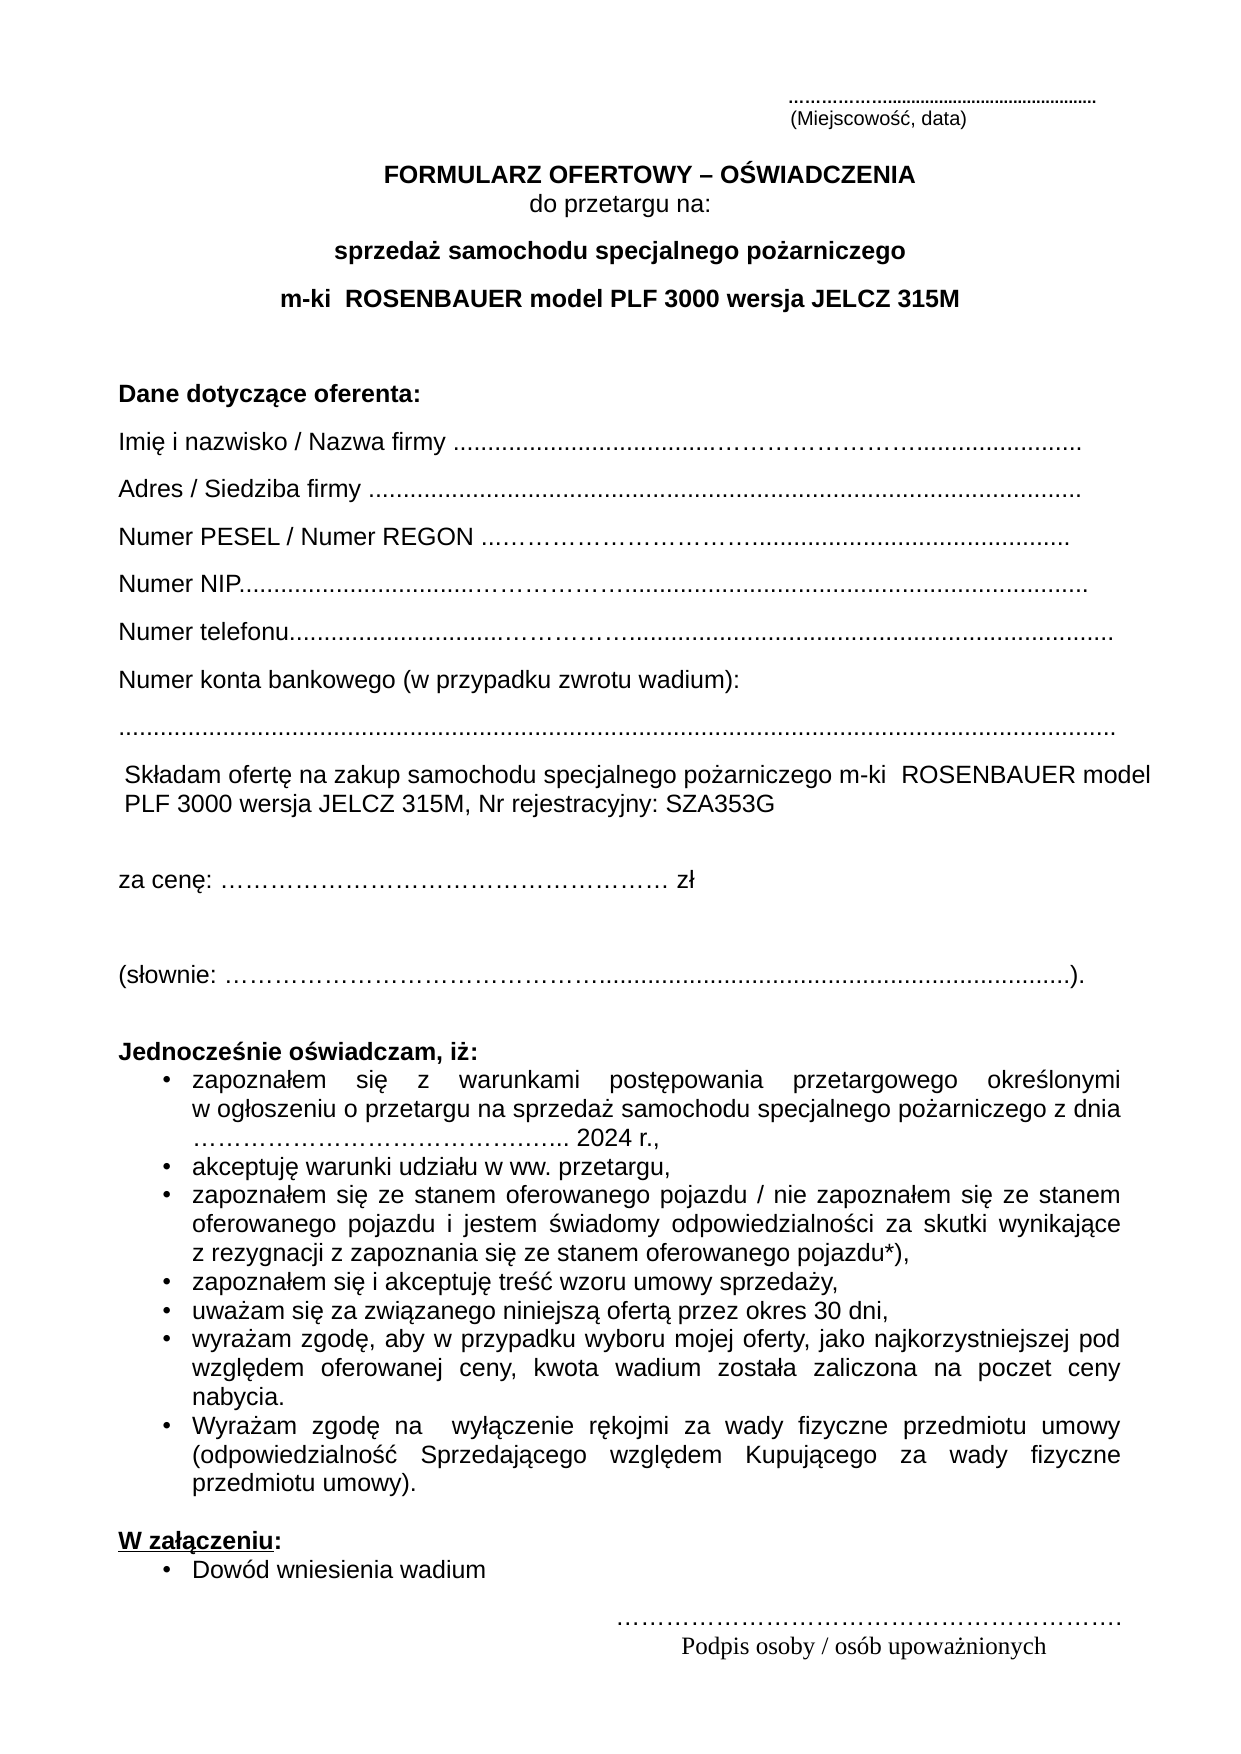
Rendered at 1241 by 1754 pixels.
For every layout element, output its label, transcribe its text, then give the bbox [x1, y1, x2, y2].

list Dowód wniesienia wadium [162, 1555, 1122, 1583]
text Numer PESEL / Numer REGON ...………………………….............................................. [118, 522, 1122, 551]
text sprzedaż samochodu specjalnego pożarniczego [118, 236, 1122, 265]
text Dane dotyczące oferenta: [118, 379, 1122, 408]
text Imię i nazwisko / Nazwa firmy ......................................……………………........................ [118, 427, 1122, 455]
text do przetargu na: [118, 188, 1122, 217]
text za cenę: ……………………………………………… zł [118, 865, 1122, 894]
list wyrażam zgodę, aby w przypadku wyboru mojej oferty, jako najkorzystniejszej pod względem oferowanej ceny, kwota wadium została zaliczona na poczet ceny nabycia. [162, 1324, 1122, 1411]
text Numer telefonu...............................……………...................................................................... [118, 617, 1122, 646]
text Składam ofertę na zakup samochodu specjalnego pożarniczego m-ki ROSENBAUER model PLF 3000 wersja JELCZ 315M, Nr rejestracyjny: SZA353G [124, 760, 1175, 817]
text (Miejscowość, data) [635, 107, 1122, 140]
list akceptuję warunki udziału w ww. przetargu, [162, 1152, 1122, 1180]
list uważam się za związanego niniejszą ofertą przez okres 30 dni, [162, 1296, 1122, 1324]
text Numer konta bankowego (w przypadku zwrotu wadium): [118, 664, 1122, 693]
text W załączeniu: [118, 1526, 1122, 1555]
text Podpis osoby / osób upoważnionych [605, 1631, 1122, 1660]
text FORMULARZ OFERTOWY – OŚWIADCZENIA [124, 160, 1175, 188]
text ………………............................................. [709, 87, 1175, 107]
text ……………………………………………………. [118, 1602, 1122, 1631]
text (słownie: ………………………………………....................................................................). [118, 960, 1122, 989]
text ................................................................................................................................................ [118, 712, 1122, 741]
list zapoznałem się i akceptuję treść wzoru umowy sprzedaży, [162, 1267, 1122, 1296]
text Adres / Siedziba firmy ....................................................................................................... [118, 474, 1122, 503]
text Jednocześnie oświadczam, iż: [118, 1036, 1175, 1065]
list zapoznałem się z warunkami postępowania przetargowego określonymi w ogłoszeniu o przetargu na sprzedaż samochodu specjalnego pożarniczego z dnia ………………………………….…... 2024 r., [162, 1065, 1122, 1152]
list Wyrażam zgodę na wyłączenie rękojmi za wady fizyczne przedmiotu umowy (odpowiedzialność Sprzedającego względem Kupującego za wady fizyczne przedmiotu umowy). [162, 1411, 1122, 1497]
text Numer NIP..................................………………................................................................... [118, 569, 1122, 598]
list zapoznałem się ze stanem oferowanego pojazdu / nie zapoznałem się ze stanem oferowanego pojazdu i jestem świadomy odpowiedzialności za skutki wynikające z rezygnacji z zapoznania się ze stanem oferowanego pojazdu*), [162, 1180, 1122, 1267]
text m-ki ROSENBAUER model PLF 3000 wersja JELCZ 315M [118, 284, 1122, 312]
